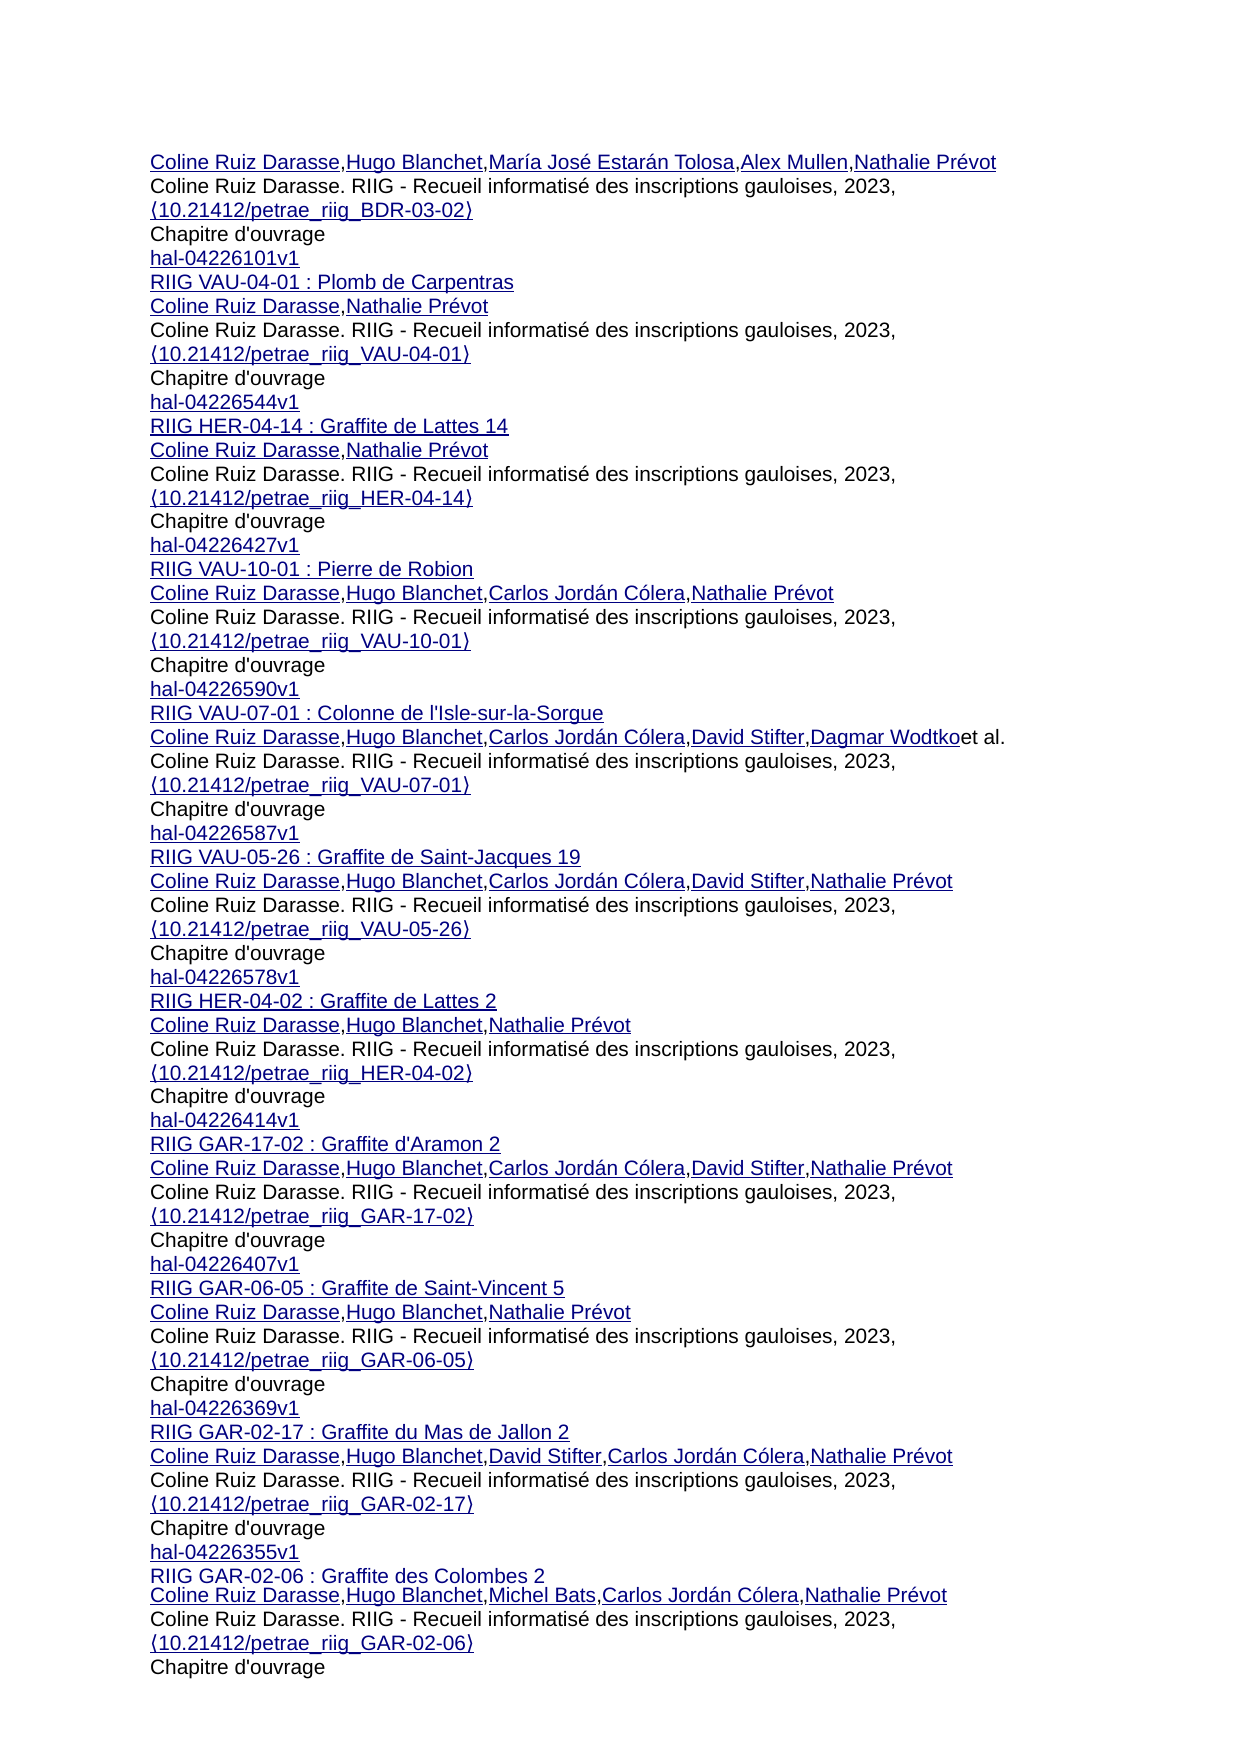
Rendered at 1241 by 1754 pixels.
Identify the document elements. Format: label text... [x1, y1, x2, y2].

table_cell RIIG GAR-06-05 : Graffite de Saint-Vincent 5 Coline Ruiz Darasse,Hugo Blanchet,Nathalie Prévot Coline Ruiz Darasse. RIIG - Recueil informatisé des inscriptions gauloises, 2023, ⟨10.21412/petrae_riig_GAR-06-05⟩ Chapitre d'ouvrage hal-04226369v1 [150, 1276, 1090, 1420]
table_cell RIIG VAU-05-26 : Graffite de Saint-Jacques 19 Coline Ruiz Darasse,Hugo Blanchet,Carlos Jordán Cólera,David Stifter,Nathalie Prévot Coline Ruiz Darasse. RIIG - Recueil informatisé des inscriptions gauloises, 2023, ⟨10.21412/petrae_riig_VAU-05-26⟩ Chapitre d'ouvrage hal-04226578v1 [150, 845, 1090, 988]
table_cell RIIG GAR-02-06 : Graffite des Colombes 2 Coline Ruiz Darasse,Hugo Blanchet,Michel Bats,Carlos Jordán Cólera,Nathalie Prévot Coline Ruiz Darasse. RIIG - Recueil informatisé des inscriptions gauloises, 2023, ⟨10.21412/petrae_riig_GAR-02-06⟩ Chapitre d'ouvrage [150, 1564, 1090, 1679]
table_cell RIIG GAR-02-17 : Graffite du Mas de Jallon 2 Coline Ruiz Darasse,Hugo Blanchet,David Stifter,Carlos Jordán Cólera,Nathalie Prévot Coline Ruiz Darasse. RIIG - Recueil informatisé des inscriptions gauloises, 2023, ⟨10.21412/petrae_riig_GAR-02-17⟩ Chapitre d'ouvrage hal-04226355v1 [150, 1420, 1090, 1563]
table_cell RIIG HER-04-14 : Graffite de Lattes 14 Coline Ruiz Darasse,Nathalie Prévot Coline Ruiz Darasse. RIIG - Recueil informatisé des inscriptions gauloises, 2023, ⟨10.21412/petrae_riig_HER-04-14⟩ Chapitre d'ouvrage hal-04226427v1 [150, 414, 1090, 557]
table_cell RIIG GAR-17-02 : Graffite d'Aramon 2 Coline Ruiz Darasse,Hugo Blanchet,Carlos Jordán Cólera,David Stifter,Nathalie Prévot Coline Ruiz Darasse. RIIG - Recueil informatisé des inscriptions gauloises, 2023, ⟨10.21412/petrae_riig_GAR-17-02⟩ Chapitre d'ouvrage hal-04226407v1 [150, 1132, 1090, 1276]
table_cell RIIG VAU-10-01 : Pierre de Robion Coline Ruiz Darasse,Hugo Blanchet,Carlos Jordán Cólera,Nathalie Prévot Coline Ruiz Darasse. RIIG - Recueil informatisé des inscriptions gauloises, 2023, ⟨10.21412/petrae_riig_VAU-10-01⟩ Chapitre d'ouvrage hal-04226590v1 [150, 557, 1090, 701]
table_cell RIIG HER-04-02 : Graffite de Lattes 2 Coline Ruiz Darasse,Hugo Blanchet,Nathalie Prévot Coline Ruiz Darasse. RIIG - Recueil informatisé des inscriptions gauloises, 2023, ⟨10.21412/petrae_riig_HER-04-02⟩ Chapitre d'ouvrage hal-04226414v1 [150, 989, 1090, 1132]
table_cell RIIG VAU-04-01 : Plomb de Carpentras Coline Ruiz Darasse,Nathalie Prévot Coline Ruiz Darasse. RIIG - Recueil informatisé des inscriptions gauloises, 2023, ⟨10.21412/petrae_riig_VAU-04-01⟩ Chapitre d'ouvrage hal-04226544v1 [150, 270, 1090, 413]
table_cell Coline Ruiz Darasse,Hugo Blanchet,María José Estarán Tolosa,Alex Mullen,Nathalie Prévot Coline Ruiz Darasse. RIIG - Recueil informatisé des inscriptions gauloises, 2023, ⟨10.21412/petrae_riig_BDR-03-02⟩ Chapitre d'ouvrage hal-04226101v1 [150, 150, 1090, 270]
table_cell RIIG VAU-07-01 : Colonne de l'Isle-sur-la-Sorgue Coline Ruiz Darasse,Hugo Blanchet,Carlos Jordán Cólera,David Stifter,Dagmar Wodtkoet al. Coline Ruiz Darasse. RIIG - Recueil informatisé des inscriptions gauloises, 2023, ⟨10.21412/petrae_riig_VAU-07-01⟩ Chapitre d'ouvrage hal-04226587v1 [150, 701, 1090, 845]
